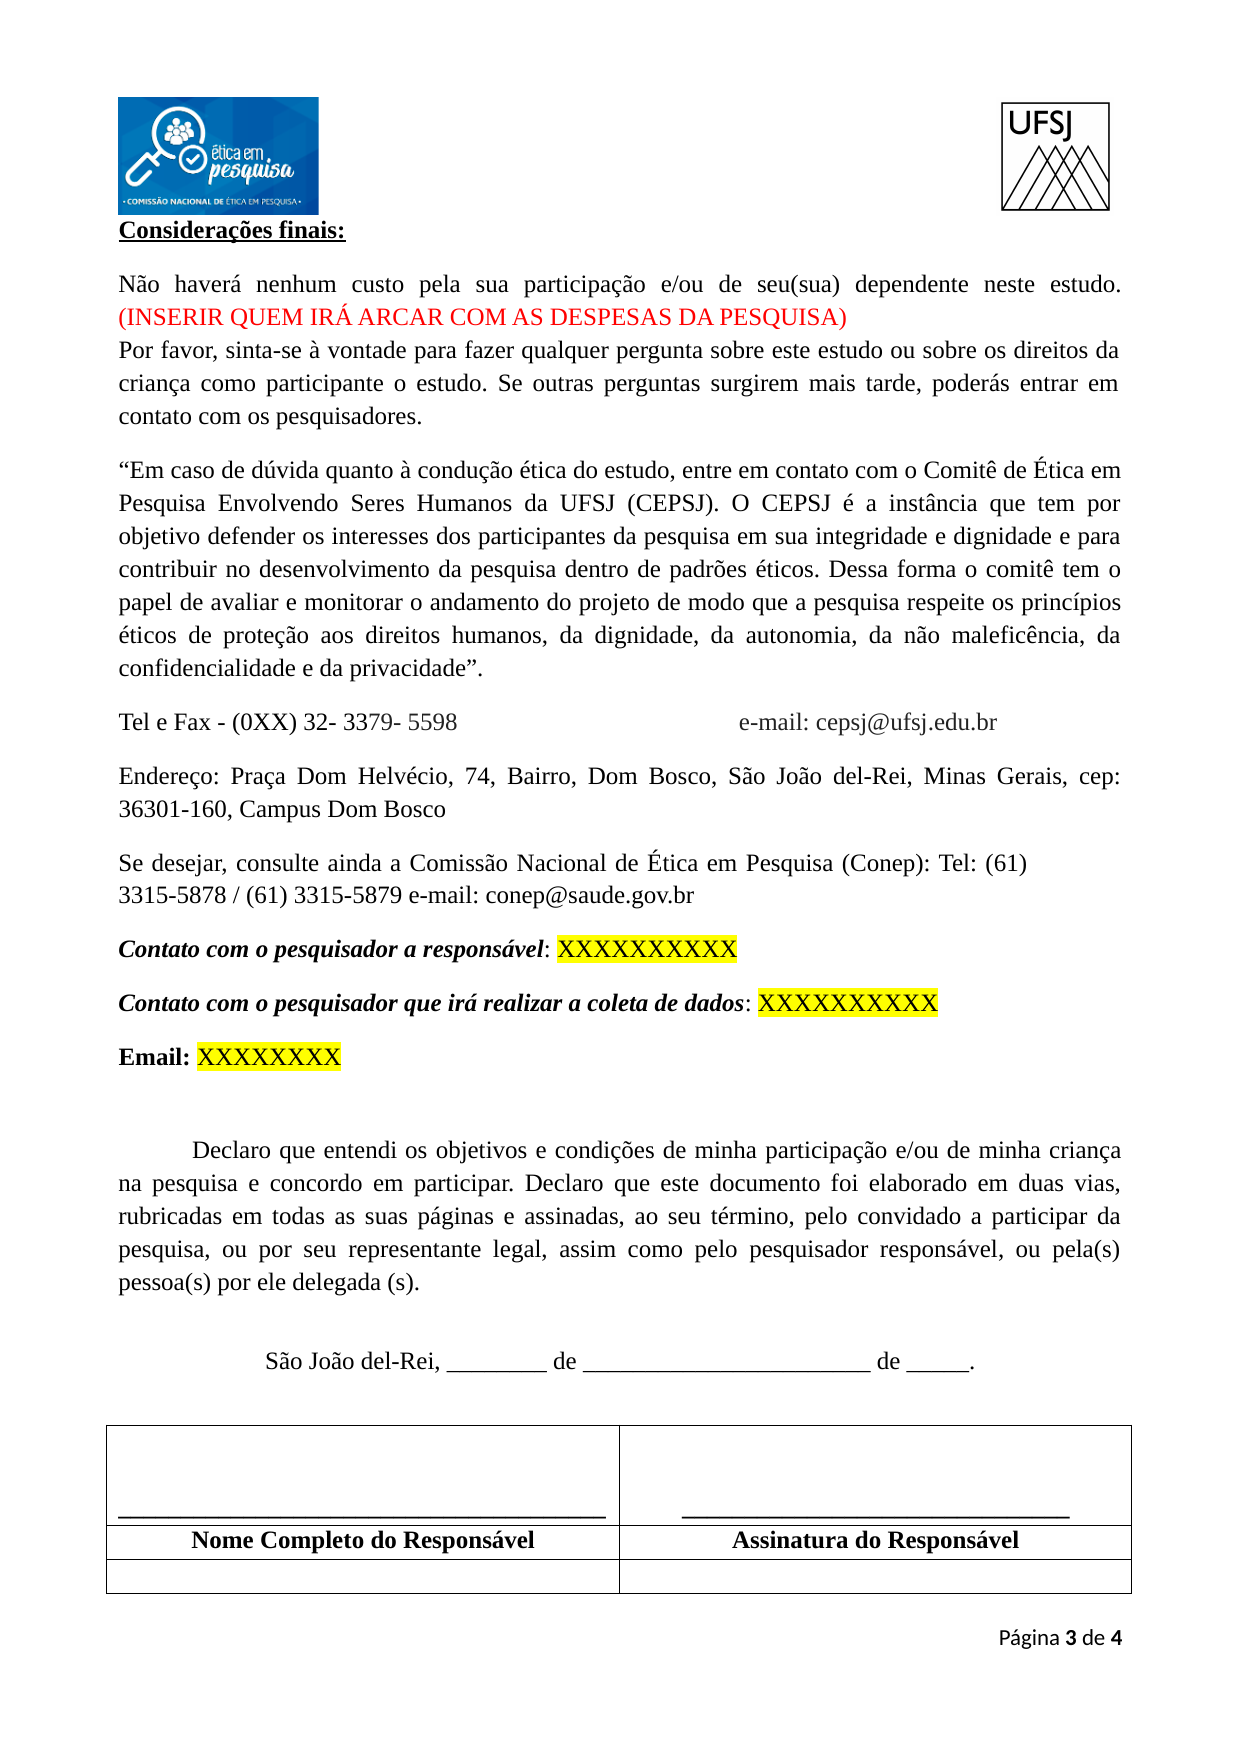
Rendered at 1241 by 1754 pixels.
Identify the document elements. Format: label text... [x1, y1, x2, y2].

text Não haverá nenhum custo pela sua participação e/ou de seu(sua) dependente neste estudo. (INSERIR QUEM IRÁ ARCAR COM AS DESPESAS DA PESQUISA) [118, 269, 1122, 331]
text Se desejar, consulte ainda a Comissão Nacional de Ética em Pesquisa (Conep): Tel: (61) 3315-5878 / (61) 3315-5879 e-mail: conep@saude.gov.br [118, 848, 1028, 909]
text Contato com o pesquisador que irá realizar a coleta de dados: XXXXXXXXXX [118, 988, 1122, 1017]
text São João del-Rei, ________ de _______________________ de _____. [118, 1346, 1122, 1375]
table_cell Assinatura do Responsável [620, 1526, 1131, 1559]
text Email: XXXXXXXX [118, 1042, 1122, 1071]
text Declaro que entendi os objetivos e condições de minha participação e/ou de minha criança na pesquisa e concordo em participar. Declaro que este documento foi elaborado em duas vias, rubricadas em todas as suas páginas e assinadas, ao seu término, pelo convidado a participar da pesquisa, ou por seu representante legal, assim como pelo pesquisador responsável, ou pela(s) pessoa(s) por ele delegada (s). [118, 1135, 1122, 1296]
table_cell [620, 1560, 1131, 1593]
table_cell Nome Completo do Responsável [107, 1526, 619, 1559]
text Considerações finais: [118, 215, 1120, 244]
table_header _______________________________________ [107, 1426, 619, 1524]
text “Em caso de dúvida quanto à condução ética do estudo, entre em contato com o Comitê de Ética em Pesquisa Envolvendo Seres Humanos da UFSJ (CEPSJ). O CEPSJ é a instância que tem por objetivo defender os interesses dos participantes da pesquisa em sua integridade e dignidade e para contribuir no desenvolvimento da pesquisa dentro de padrões éticos. Dessa forma o comitê tem o papel de avaliar e monitorar o andamento do projeto de modo que a pesquisa respeite os princípios éticos de proteção aos direitos humanos, da dignidade, da autonomia, da não maleficência, da confidencialidade e da privacidade”. [118, 455, 1122, 682]
text Contato com o pesquisador a responsável: XXXXXXXXXX [118, 934, 1122, 963]
text Tel e Fax - (0XX) 32- 3379- 5598 e-mail: cepsj@ufsj.edu.br [118, 707, 1122, 736]
text Endereço: Praça Dom Helvécio, 74, Bairro, Dom Bosco, São João del-Rei, Minas Gerais, cep: 36301-160, Campus Dom Bosco [118, 761, 1122, 822]
table_header _______________________________ [620, 1426, 1131, 1524]
text Por favor, sinta-se à vontade para fazer qualquer pergunta sobre este estudo ou sobre os direitos da criança como participante o estudo. Se outras perguntas surgirem mais tarde, poderás entrar em contato com os pesquisadores. [118, 335, 1120, 430]
table_cell [107, 1560, 619, 1593]
